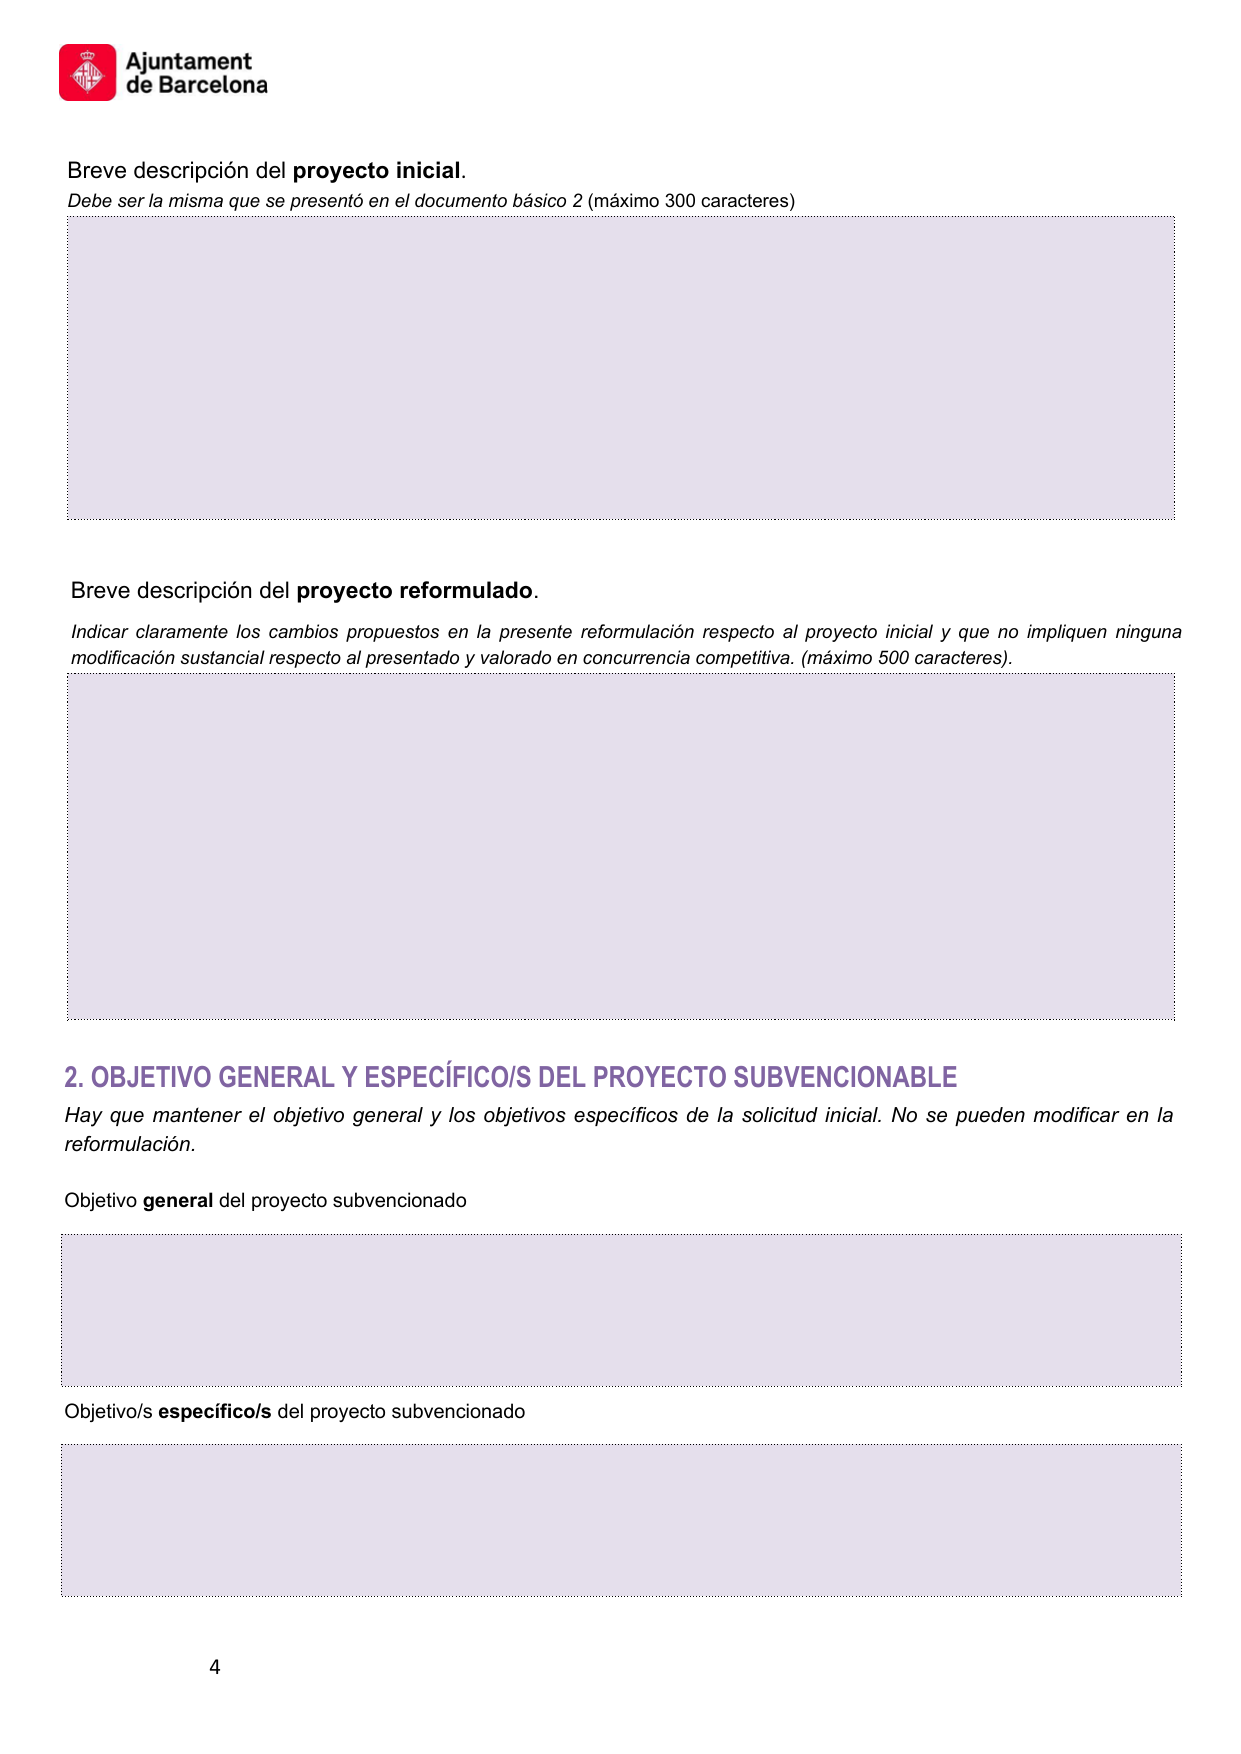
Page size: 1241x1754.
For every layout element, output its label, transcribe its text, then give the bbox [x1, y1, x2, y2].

picture [59, 44, 268, 101]
table_header Breve descripción del proyecto inicial. Debe ser la misma que se presentó en el documento básico 2 (máximo 300 caracteres) [64, 157, 1174, 1061]
table_header [68, 216, 1174, 519]
table_cell [61, 1444, 1181, 1596]
table_cell [68, 1019, 183, 1061]
table_header 2. OBJETIVO GENERAL Y ESPECÍFICO/S DEL PROYECTO SUBVENCIONABLE Hay que mantener el objetivo general y los objetivos específicos de la solicitud inicial. No se pueden modificar en la reformulación. Objetivo general del proyecto subvencionado [61, 129, 1181, 1234]
table_cell [68, 673, 1174, 1019]
table_cell [61, 1596, 1181, 1623]
table_cell Breve descripción del proyecto reformulado. Indicar claramente los cambios propuestos en la presente reformulación respecto al proyecto inicial y que no impliquen ninguna modificación sustancial respecto al presentado y valorado en concurrencia competitiva. (máximo 500 caracteres). [68, 519, 1174, 673]
table_cell [183, 1019, 1174, 1061]
table_cell Objetivo/s específico/s del proyecto subvencionado [61, 1386, 1181, 1444]
table_cell [61, 1234, 1181, 1386]
